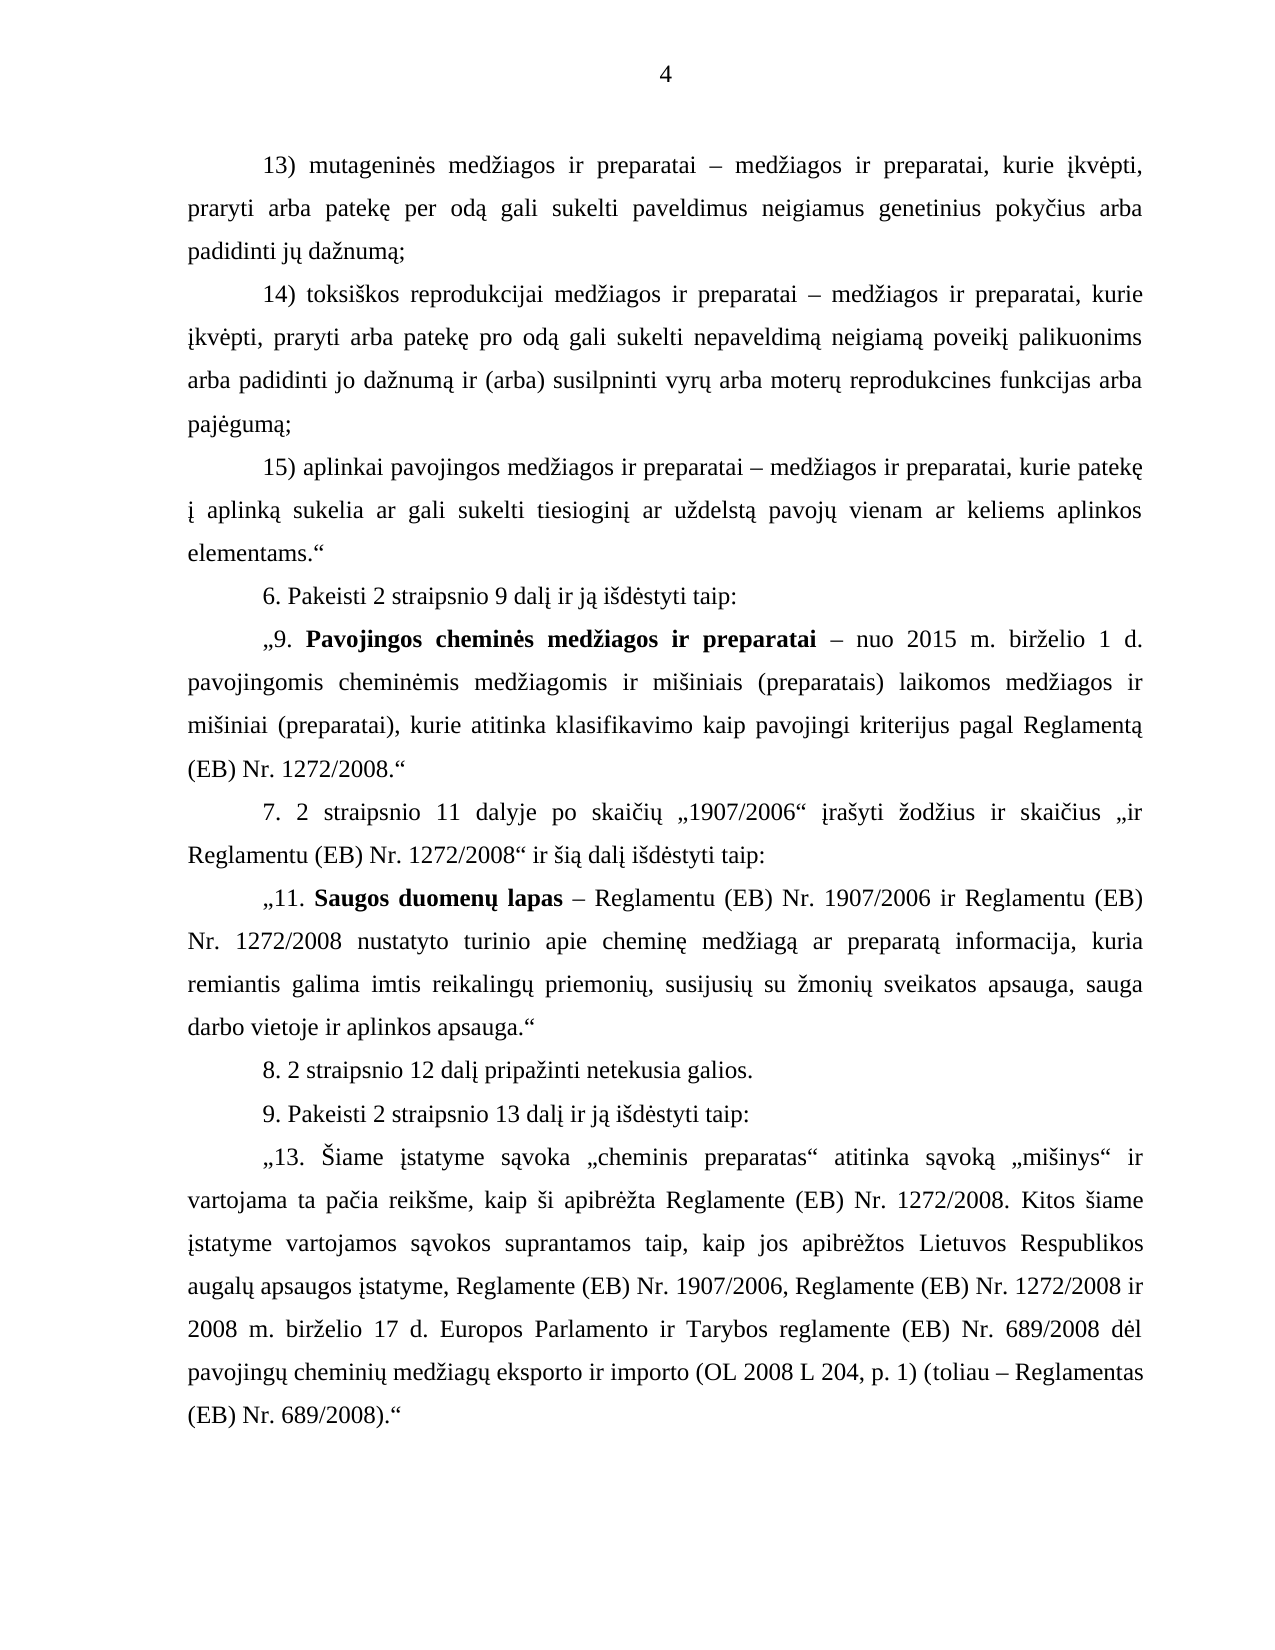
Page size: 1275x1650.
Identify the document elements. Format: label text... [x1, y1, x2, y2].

text „9. Pavojingos cheminės medžiagos ir preparatai – nuo 2015 m. birželio 1 d. pavojingomis cheminėmis medžiagomis ir mišiniais (preparatais) laikomos medžiagos ir mišiniai (preparatai), kurie atitinka klasifikavimo kaip pavojingi kriterijus pagal Reglamentą (EB) Nr. 1272/2008.“ [187, 624, 1144, 782]
text 6. Pakeisti 2 straipsnio 9 dalį ir ją išdėstyti taip: [187, 581, 1144, 610]
text 7. 2 straipsnio 11 dalyje po skaičių „1907/2006“ įrašyti žodžius ir skaičius „ir Reglamentu (EB) Nr. 1272/2008“ ir šią dalį išdėstyti taip: [187, 797, 1144, 869]
text „13. Šiame įstatyme sąvoka „cheminis preparatas“ atitinka sąvoką „mišinys“ ir vartojama ta pačia reikšme, kaip ši apibrėžta Reglamente (EB) Nr. 1272/2008. Kitos šiame įstatyme vartojamos sąvokos suprantamos taip, kaip jos apibrėžtos Lietuvos Respublikos augalų apsaugos įstatyme, Reglamente (EB) Nr. 1907/2006, Reglamente (EB) Nr. 1272/2008 ir 2008 m. birželio 17 d. Europos Parlamento ir Tarybos reglamente (EB) Nr. 689/2008 dėl pavojingų cheminių medžiagų eksporto ir importo (OL 2008 L 204, p. 1) (toliau – Reglamentas (EB) Nr. 689/2008).“ [187, 1142, 1144, 1429]
text 9. Pakeisti 2 straipsnio 13 dalį ir ją išdėstyti taip: [187, 1099, 1144, 1127]
text 8. 2 straipsnio 12 dalį pripažinti netekusia galios. [187, 1056, 1144, 1084]
text 14) toksiškos reprodukcijai medžiagos ir preparatai – medžiagos ir preparatai, kurie įkvėpti, praryti arba patekę pro odą gali sukelti nepaveldimą neigiamą poveikį palikuonims arba padidinti jo dažnumą ir (arba) susilpninti vyrų arba moterų reprodukcines funkcijas arba pajėgumą; [187, 279, 1144, 437]
text „11. Saugos duomenų lapas – Reglamentu (EB) Nr. 1907/2006 ir Reglamentu (EB) Nr. 1272/2008 nustatyto turinio apie cheminę medžiagą ar preparatą informacija, kuria remiantis galima imtis reikalingų priemonių, susijusių su žmonių sveikatos apsauga, sauga darbo vietoje ir aplinkos apsauga.“ [187, 883, 1144, 1041]
text 13) mutageninės medžiagos ir preparatai – medžiagos ir preparatai, kurie įkvėpti, praryti arba patekę per odą gali sukelti paveldimus neigiamus genetinius pokyčius arba padidinti jų dažnumą; [187, 150, 1144, 265]
text 15) aplinkai pavojingos medžiagos ir preparatai – medžiagos ir preparatai, kurie patekę į aplinką sukelia ar gali sukelti tiesioginį ar uždelstą pavojų vienam ar keliems aplinkos elementams.“ [187, 452, 1144, 567]
